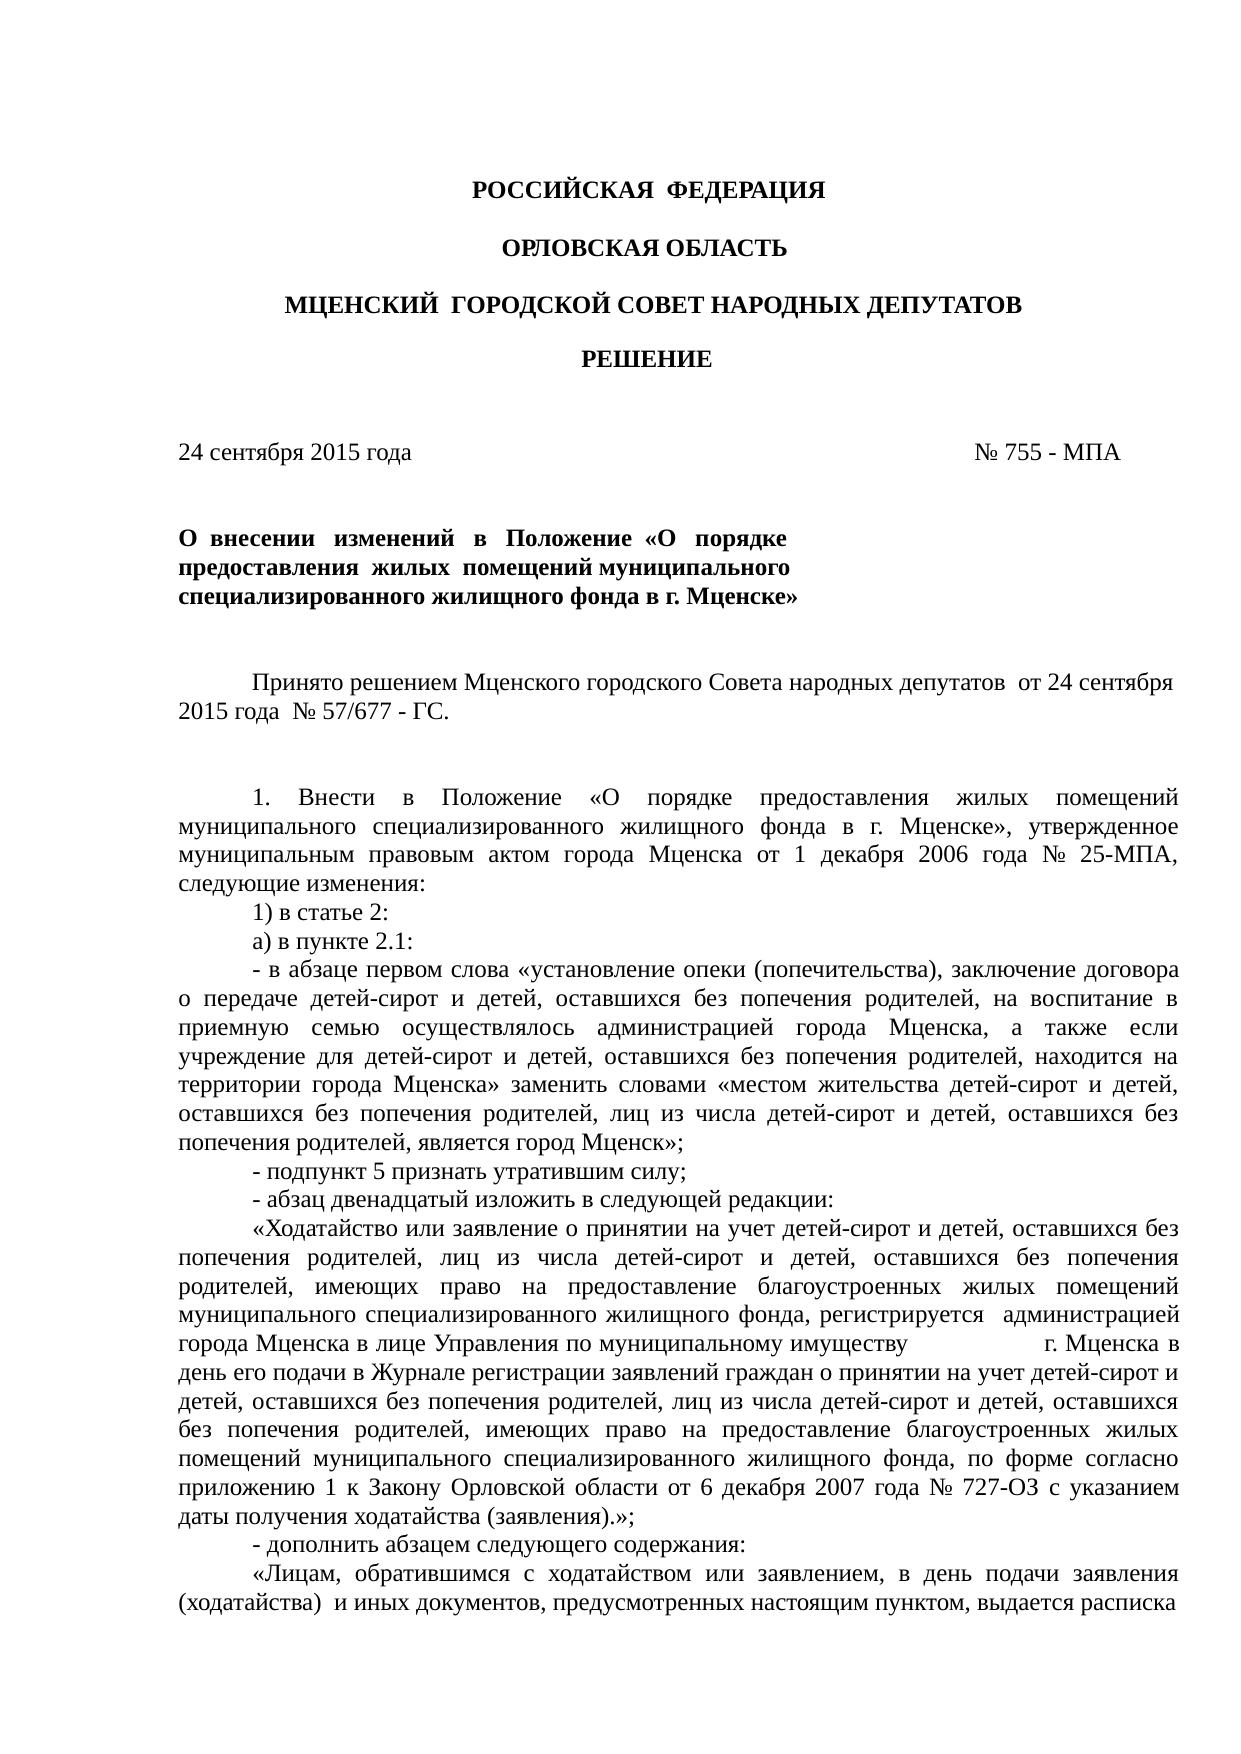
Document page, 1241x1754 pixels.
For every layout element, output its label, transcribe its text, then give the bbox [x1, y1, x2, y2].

text предоставления жилых помещений муниципального [178, 552, 1180, 581]
text а) в пункте 2.1: [178, 926, 1180, 954]
text - подпункт 5 признать утратившим силу; [178, 1156, 1180, 1184]
text МЦЕНСКИЙ ГОРОДСКОЙ СОВЕТ НАРОДНЫХ ДЕПУТАТОВ [178, 291, 1180, 319]
text ОРЛОВСКАЯ ОБЛАСТЬ [178, 233, 1180, 262]
text РОССИЙСКАЯ ФЕДЕРАЦИЯ [178, 176, 1180, 204]
text 1) в статье 2: [178, 897, 1180, 926]
text О внесении изменений в Положение «О порядке [178, 523, 1180, 552]
text Принято решением Мценского городского Совета народных депутатов от 24 сентября 2015 года № 57/677 - ГС. [178, 667, 1180, 724]
text - в абзаце первом слова «установление опеки (попечительства), заключение договора о передаче детей-сирот и детей, оставшихся без попечения родителей, на воспитание в приемную семью осуществлялось администрацией города Мценска, а также если учреждение для детей-сирот и детей, оставшихся без попечения родителей, находится на территории города Мценска» заменить словами «местом жительства детей-сирот и детей, оставшихся без попечения родителей, лиц из числа детей-сирот и детей, оставшихся без попечения родителей, является город Мценск»; [178, 954, 1180, 1156]
text - абзац двенадцатый изложить в следующей редакции: [178, 1184, 1180, 1213]
text «Ходатайство или заявление о принятии на учет детей-сирот и детей, оставшихся без попечения родителей, лиц из числа детей-сирот и детей, оставшихся без попечения родителей, имеющих право на предоставление благоустроенных жилых помещений муниципального специализированного жилищного фонда, регистрируется администрацией города Мценска в лице Управления по муниципальному имуществу г. Мценска в день его подачи в Журнале регистрации заявлений граждан о принятии на учет детей-сирот и детей, оставшихся без попечения родителей, лиц из числа детей-сирот и детей, оставшихся без попечения родителей, имеющих право на предоставление благоустроенных жилых помещений муниципального специализированного жилищного фонда, по форме согласно приложению 1 к Закону Орловской области от 6 декабря 2007 года № 727-ОЗ с указанием даты получения ходатайства (заявления).»; [178, 1213, 1180, 1529]
text специализированного жилищного фонда в г. Мценске» [178, 581, 1180, 609]
text 1. Внести в Положение «О порядке предоставления жилых помещений муниципального специализированного жилищного фонда в г. Мценске», утвержденное муниципальным правовым актом города Мценска от 1 декабря 2006 года № 25-МПА, следующие изменения: [178, 782, 1180, 897]
subtitle РЕШЕНИЕ [178, 344, 1180, 373]
text - дополнить абзацем следующего содержания: [178, 1529, 1180, 1558]
text «Лицам, обратившимся с ходатайством или заявлением, в день подачи заявления (ходатайства) и иных документов, предусмотренных настоящим пунктом, выдается расписка [178, 1558, 1180, 1616]
text 24 сентября 2015 года № 755 - МПА [178, 437, 1180, 466]
